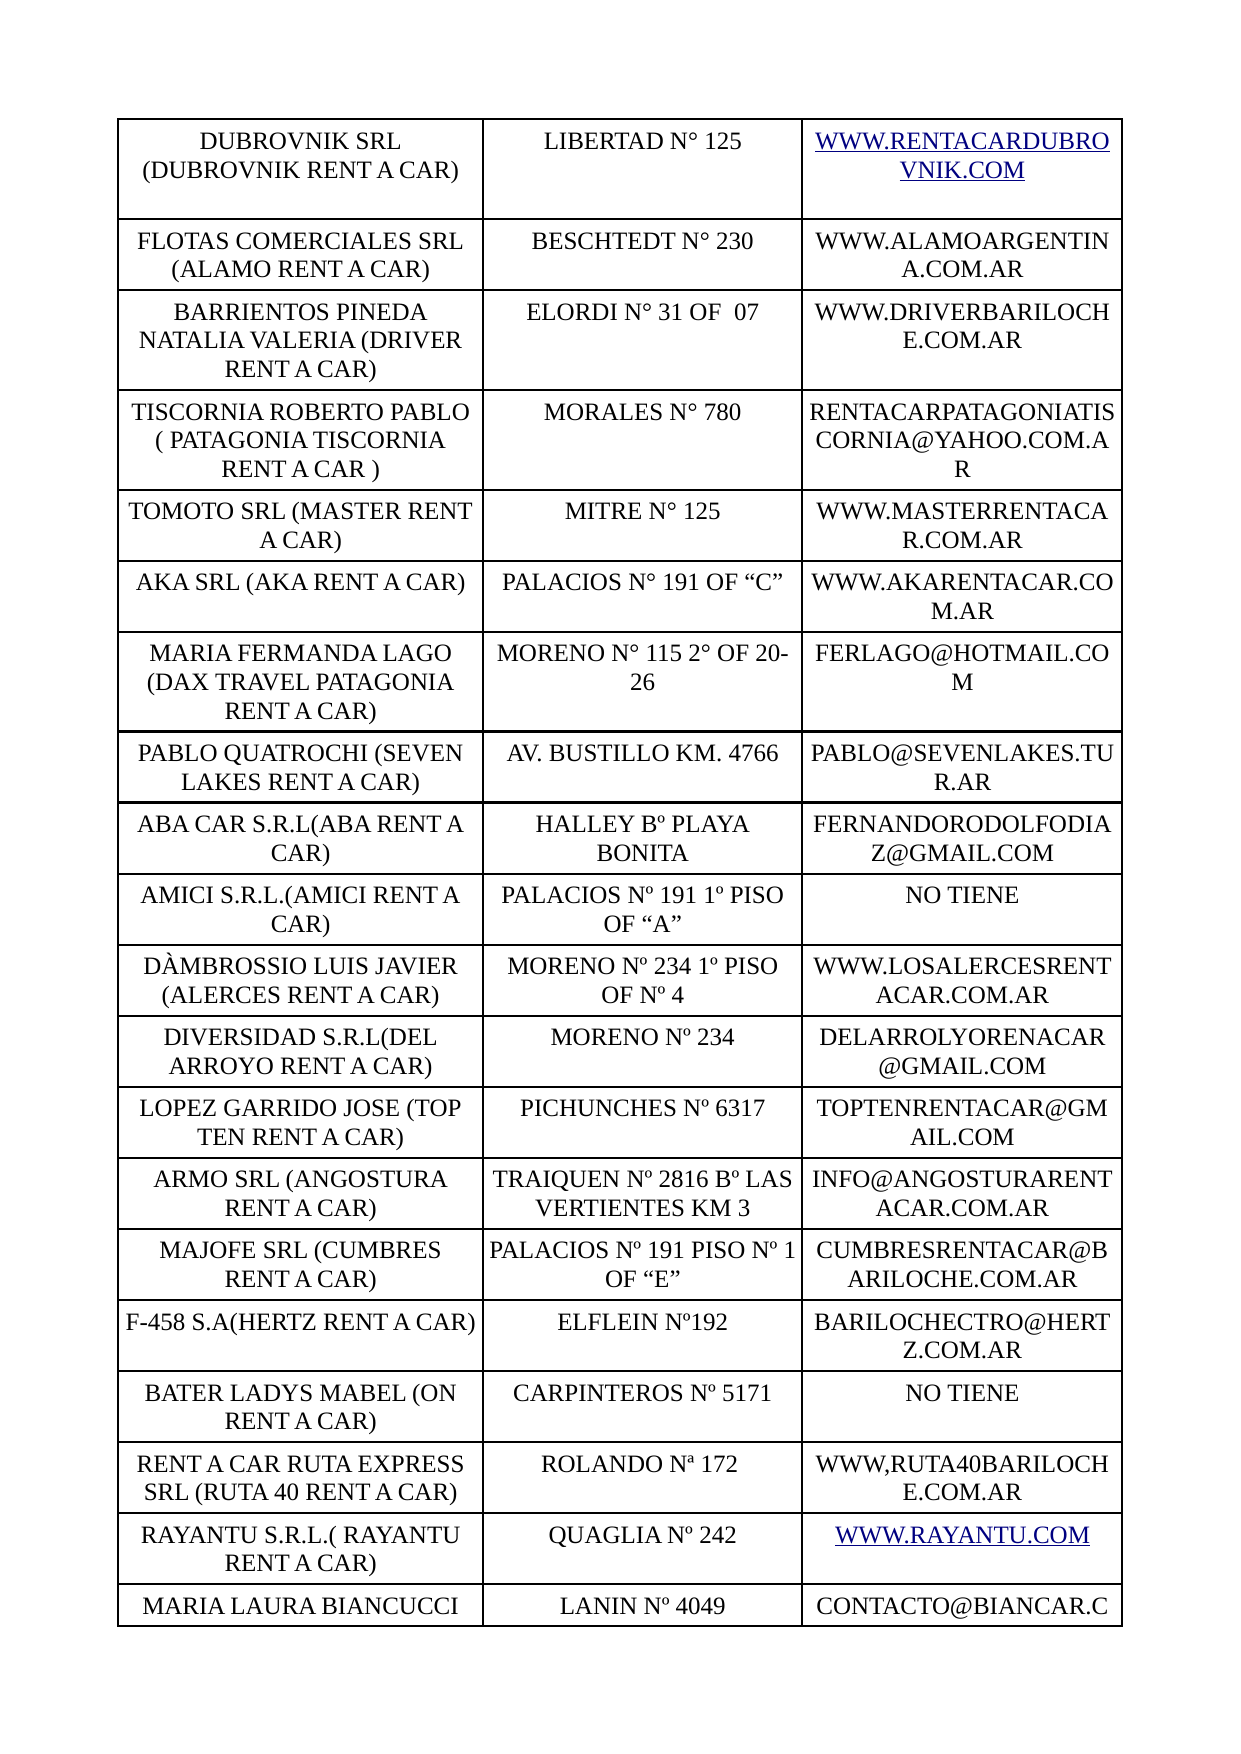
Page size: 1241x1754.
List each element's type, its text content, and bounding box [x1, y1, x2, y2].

table_cell LOPEZ GARRIDO JOSE (TOP TEN RENT A CAR) [119, 1088, 482, 1157]
table_cell TOPTENRENTACAR@GMAIL.COM [803, 1088, 1121, 1157]
table_cell TOMOTO SRL (MASTER RENT A CAR) [119, 491, 482, 559]
table_cell BARRIENTOS PINEDA NATALIA VALERIA (DRIVER RENT A CAR) [119, 291, 482, 389]
table_cell F-458 S.A(HERTZ RENT A CAR) [119, 1301, 482, 1370]
table_cell MITRE N° 125 [484, 491, 801, 559]
table_cell HALLEY Bº PLAYA BONITA [484, 804, 801, 872]
table_cell WWW.DRIVERBARILOCHE.COM.AR [803, 291, 1121, 389]
table_cell ELFLEIN Nº192 [484, 1301, 801, 1370]
table_cell MORALES N° 780 [484, 391, 801, 488]
table_cell LIBERTAD N° 125 [484, 120, 801, 218]
table_cell TRAIQUEN Nº 2816 Bº LAS VERTIENTES KM 3 [484, 1159, 801, 1228]
table_cell ELORDI N° 31 OF 07 [484, 291, 801, 389]
table_cell PALACIOS N° 191 OF “C” [484, 562, 801, 631]
table_cell BESCHTEDT N° 230 [484, 220, 801, 289]
table_cell WWW.RENTACARDUBROVNIK.COM [803, 120, 1121, 218]
table_cell AV. BUSTILLO KM. 4766 [484, 733, 801, 801]
table_cell WWW.RAYANTU.COM [803, 1514, 1121, 1583]
table_cell MAJOFE SRL (CUMBRES RENT A CAR) [119, 1230, 482, 1299]
table_cell WWW.ALAMOARGENTINA.COM.AR [803, 220, 1121, 289]
table_cell NO TIENE [803, 1372, 1121, 1441]
table_cell TISCORNIA ROBERTO PABLO ( PATAGONIA TISCORNIA RENT A CAR ) [119, 391, 482, 488]
table_cell WWW.MASTERRENTACAR.COM.AR [803, 491, 1121, 559]
table_cell WWW.LOSALERCESRENTACAR.COM.AR [803, 946, 1121, 1014]
table_cell RAYANTU S.R.L.( RAYANTU RENT A CAR) [119, 1514, 482, 1583]
table_cell RENT A CAR RUTA EXPRESS SRL (RUTA 40 RENT A CAR) [119, 1443, 482, 1512]
table_cell NO TIENE [803, 875, 1121, 943]
table_cell DELARROLYORENACAR@GMAIL.COM [803, 1017, 1121, 1086]
table_cell DUBROVNIK SRL (DUBROVNIK RENT A CAR) [119, 120, 482, 218]
table_cell FERNANDORODOLFODIAZ@GMAIL.COM [803, 804, 1121, 872]
table_cell ABA CAR S.R.L(ABA RENT A CAR) [119, 804, 482, 872]
table_cell ROLANDO Nª 172 [484, 1443, 801, 1512]
table_cell AMICI S.R.L.(AMICI RENT A CAR) [119, 875, 482, 943]
table_cell BARILOCHECTRO@HERTZ.COM.AR [803, 1301, 1121, 1370]
table_cell FLOTAS COMERCIALES SRL (ALAMO RENT A CAR) [119, 220, 482, 289]
table_cell INFO@ANGOSTURARENTACAR.COM.AR [803, 1159, 1121, 1228]
table_cell MORENO N° 115 2° OF 20-26 [484, 633, 801, 730]
table_cell PALACIOS Nº 191 PISO Nº 1 OF “E” [484, 1230, 801, 1299]
table_cell MORENO Nº 234 [484, 1017, 801, 1086]
table_cell CARPINTEROS Nº 5171 [484, 1372, 801, 1441]
table_cell DIVERSIDAD S.R.L(DEL ARROYO RENT A CAR) [119, 1017, 482, 1086]
table_cell RENTACARPATAGONIATISCORNIA@YAHOO.COM.AR [803, 391, 1121, 488]
table_cell BATER LADYS MABEL (ON RENT A CAR) [119, 1372, 482, 1441]
table_cell MORENO Nº 234 1º PISO OF Nº 4 [484, 946, 801, 1014]
table_cell AKA SRL (AKA RENT A CAR) [119, 562, 482, 631]
table_cell CUMBRESRENTACAR@BARILOCHE.COM.AR [803, 1230, 1121, 1299]
table_cell ARMO SRL (ANGOSTURA RENT A CAR) [119, 1159, 482, 1228]
table_cell PABLO@SEVENLAKES.TUR.AR [803, 733, 1121, 801]
table_cell WWW.AKARENTACAR.COM.AR [803, 562, 1121, 631]
table_cell WWW,RUTA40BARILOCHE.COM.AR [803, 1443, 1121, 1512]
table_cell PALACIOS Nº 191 1º PISO OF “A” [484, 875, 801, 943]
table_cell LANIN Nº 4049 [484, 1585, 801, 1625]
table_cell DÀMBROSSIO LUIS JAVIER (ALERCES RENT A CAR) [119, 946, 482, 1014]
table_cell MARIA LAURA BIANCUCCI [119, 1585, 482, 1625]
table_cell FERLAGO@HOTMAIL.COM [803, 633, 1121, 730]
table_cell QUAGLIA Nº 242 [484, 1514, 801, 1583]
table_cell CONTACTO@BIANCAR.C [803, 1585, 1121, 1625]
table_cell PICHUNCHES Nº 6317 [484, 1088, 801, 1157]
table_cell PABLO QUATROCHI (SEVEN LAKES RENT A CAR) [119, 733, 482, 801]
table_cell MARIA FERMANDA LAGO (DAX TRAVEL PATAGONIA RENT A CAR) [119, 633, 482, 730]
